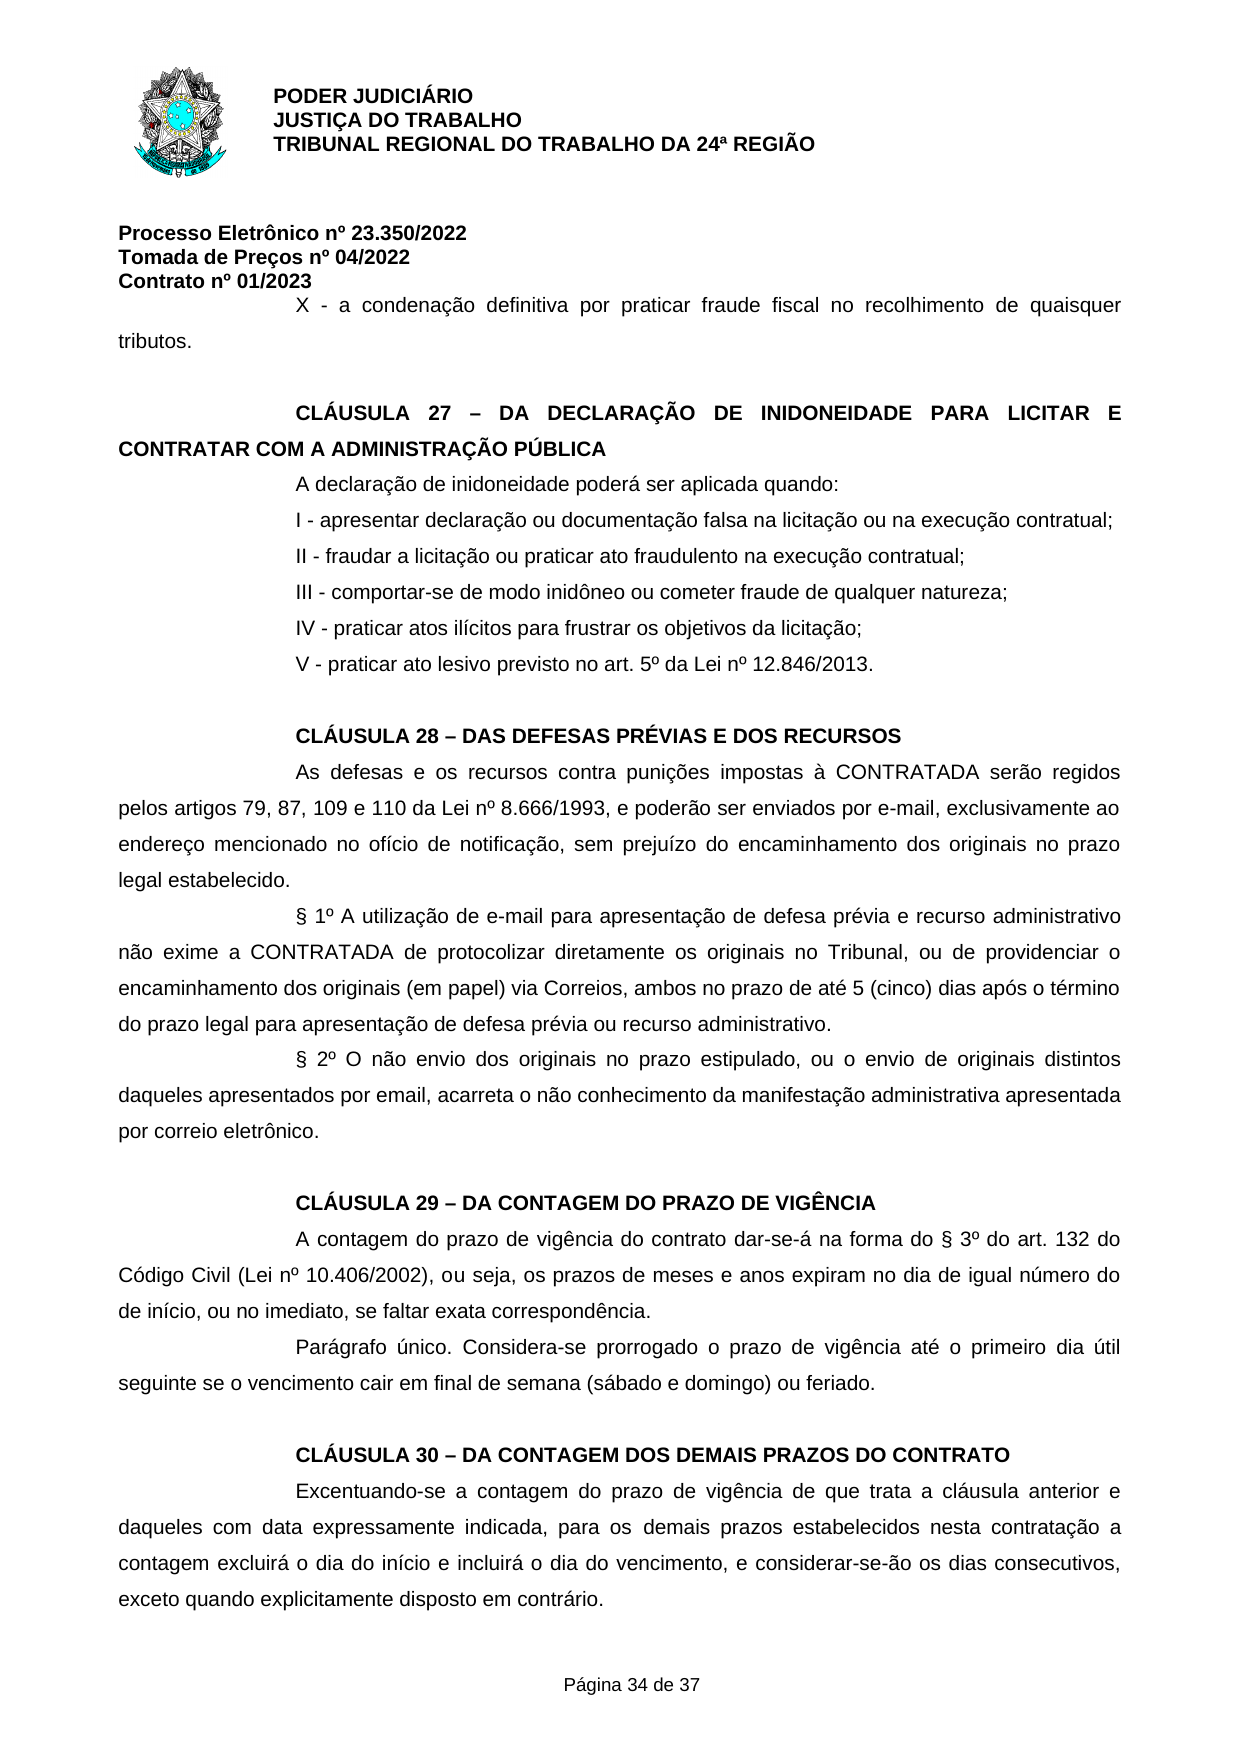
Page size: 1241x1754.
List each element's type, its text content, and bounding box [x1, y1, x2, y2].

text CLÁUSULA 28 – DAS DEFESAS PRÉVIAS E DOS RECURSOS [118, 724, 1122, 748]
text CLÁUSULA 29 – DA CONTAGEM DO PRAZO DE VIGÊNCIA [118, 1191, 1122, 1215]
text Excentuando-se a contagem do prazo de vigência de que trata a cláusula anterior e daqueles com data expressamente indicada, para os demais prazos estabelecidos nesta contratação a contagem excluirá o dia do início e incluirá o dia do vencimento, e considerar-se-ão os dias consecutivos, exceto quando explicitamente disposto em contrário. [118, 1478, 1122, 1610]
text IV - praticar atos ilícitos para frustrar os objetivos da licitação; [118, 616, 1122, 640]
text § 2º O não envio dos originais no prazo estipulado, ou o envio de originais distintos daqueles apresentados por email, acarreta o não conhecimento da manifestação administrativa apresentada por correio eletrônico. [118, 1047, 1122, 1143]
picture [133, 66, 228, 178]
text X - a condenação definitiva por praticar fraude fiscal no recolhimento de quaisquer tributos. [118, 293, 1122, 352]
text V - praticar ato lesivo previsto no art. 5º da Lei nº 12.846/2013. [118, 652, 1122, 676]
text CLÁUSULA 27 – DA DECLARAÇÃO DE INIDONEIDADE PARA LICITAR E CONTRATAR COM A ADMINISTRAÇÃO PÚBLICA [118, 400, 1122, 460]
text Parágrafo único. Considera-se prorrogado o prazo de vigência até o primeiro dia útil seguinte se o vencimento cair em final de semana (sábado e domingo) ou feriado. [118, 1335, 1122, 1395]
text § 1º A utilização de e-mail para apresentação de defesa prévia e recurso administrativo não exime a CONTRATADA de protocolizar diretamente os originais no Tribunal, ou de providenciar o encaminhamento dos originais (em papel) via Correios, ambos no prazo de até 5 (cinco) dias após o término do prazo legal para apresentação de defesa prévia ou recurso administrativo. [118, 903, 1122, 1035]
text III - comportar-se de modo inidôneo ou cometer fraude de qualquer natureza; [118, 580, 1122, 604]
text As defesas e os recursos contra punições impostas à CONTRATADA serão regidos pelos artigos 79, 87, 109 e 110 da Lei nº 8.666/1993, e poderão ser enviados por e-mail, exclusivamente ao endereço mencionado no ofício de notificação, sem prejuízo do encaminhamento dos originais no prazo legal estabelecido. [118, 760, 1122, 892]
text II - fraudar a licitação ou praticar ato fraudulento na execução contratual; [118, 544, 1122, 568]
text CLÁUSULA 30 – DA CONTAGEM DOS DEMAIS PRAZOS DO CONTRATO [118, 1443, 1122, 1467]
text A declaração de inidoneidade poderá ser aplicada quando: [118, 472, 1122, 496]
text A contagem do prazo de vigência do contrato dar-se-á na forma do § 3º do art. 132 do Código Civil (Lei nº 10.406/2002), ou seja, os prazos de meses e anos expiram no dia de igual número do de início, ou no imediato, se faltar exata correspondência. [118, 1227, 1122, 1323]
text I - apresentar declaração ou documentação falsa na licitação ou na execução contratual; [118, 508, 1122, 532]
